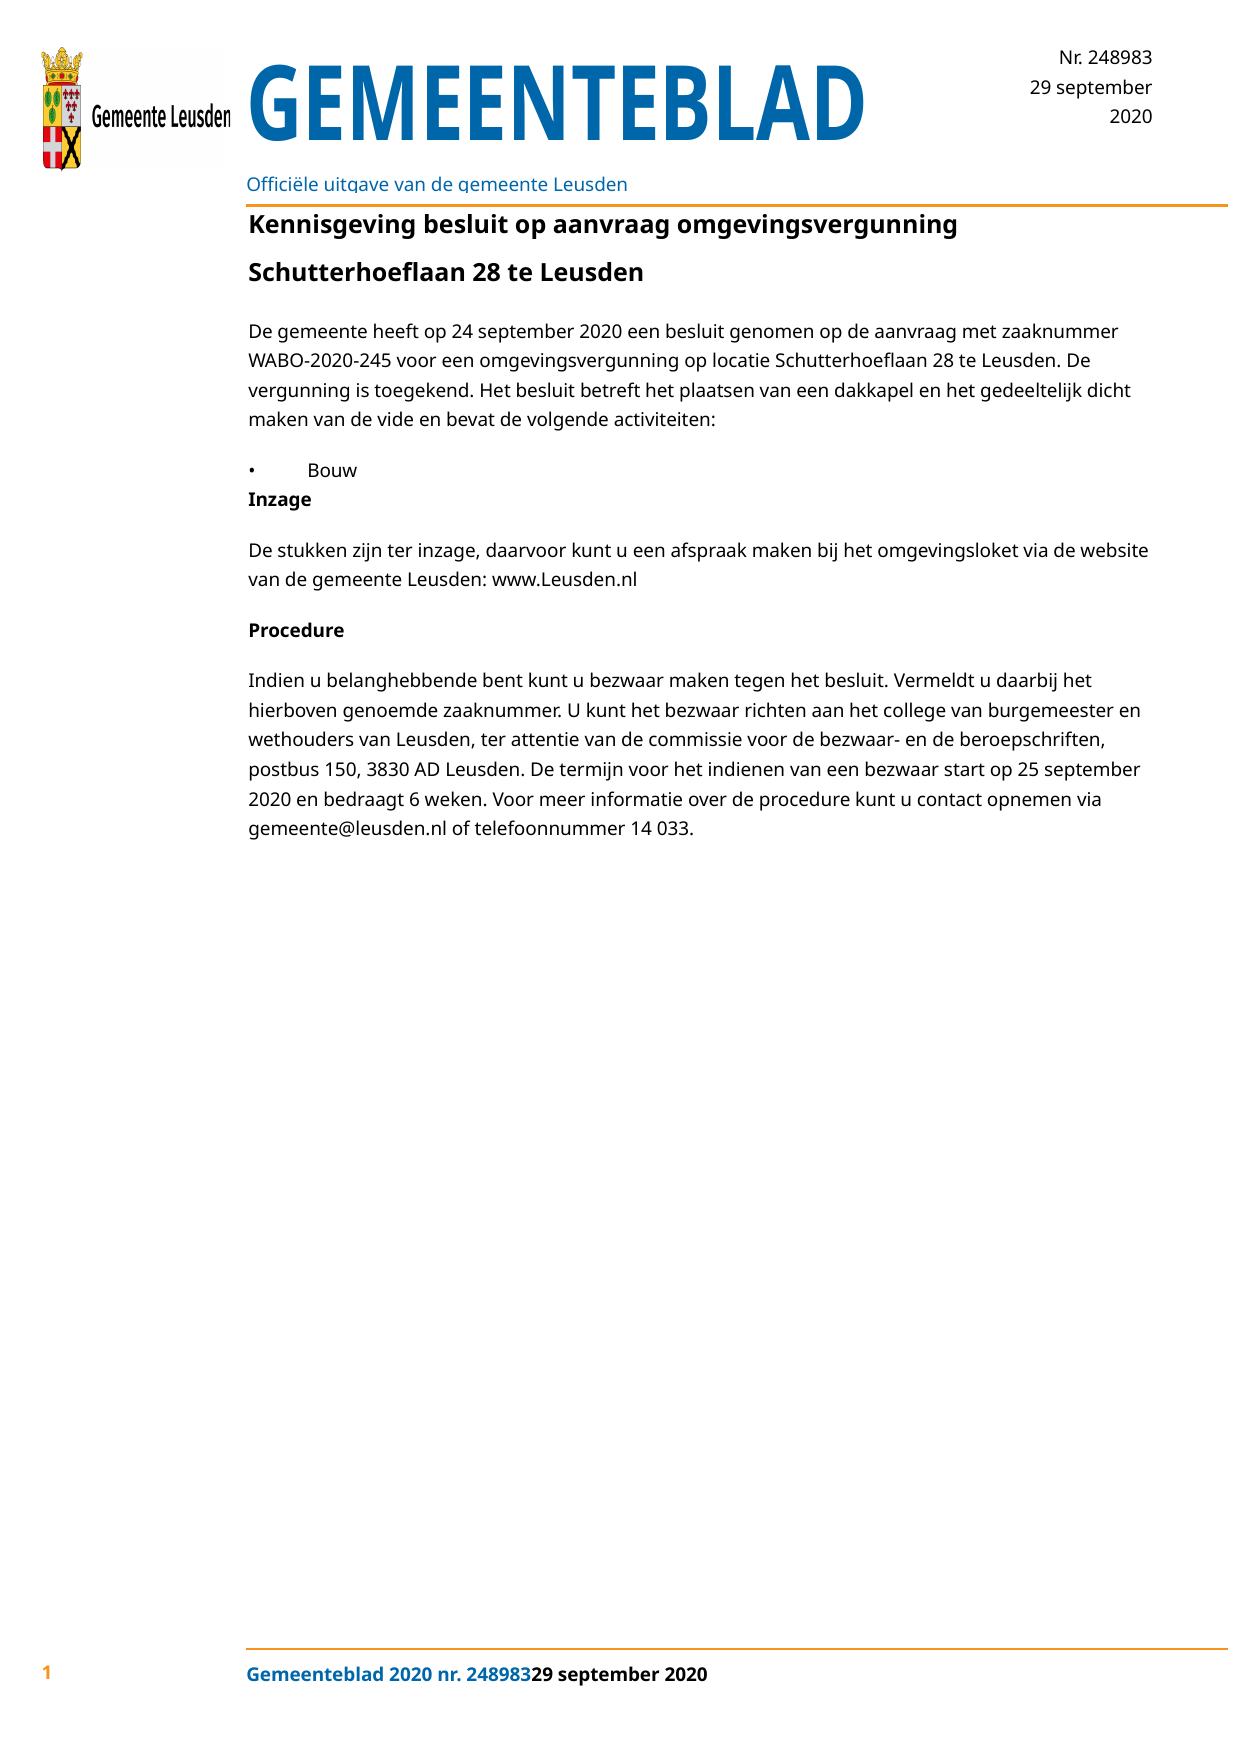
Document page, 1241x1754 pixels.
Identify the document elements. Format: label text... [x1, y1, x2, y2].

text Kennisgeving besluit op aanvraag omgevingsvergunning Schutterhoeflaan 28 te Leusden [248, 207, 1152, 288]
text De gemeente heeft op 24 september 2020 een besluit genomen op de aanvraag met zaaknummer WABO-2020-245 voor een omgevingsvergunning op locatie Schutterhoeflaan 28 te Leusden. De vergunning is toegekend. Het besluit betreft het plaatsen van een dakkapel en het gedeeltelijk dicht maken van de vide en bevat de volgende activiteiten: [248, 318, 1152, 432]
text Procedure [248, 617, 1152, 643]
text De stukken zijn ter inzage, daarvoor kunt u een afspraak maken bij het omgevingsloket via de website van de gemeente Leusden: www.Leusden.nl [248, 537, 1152, 592]
text Inzage [248, 487, 1152, 512]
text Indien u belanghebbende bent kunt u bezwaar maken tegen het besluit. Vermeldt u daarbij het hierboven genoemde zaaknummer. U kunt het bezwaar richten aan het college van burgemeester en wethouders van Leusden, ter attentie van de commissie voor de bezwaar- en de beroepschriften, postbus 150, 3830 AD Leusden. De termijn voor het indienen van een bezwaar start op 25 september 2020 en bedraagt 6 weken. Voor meer informatie over de procedure kunt u contact opnemen via gemeente@leusden.nl of telefoonnummer 14 033. [248, 667, 1152, 841]
picture [41, 47, 231, 172]
list Bouw [248, 457, 1152, 483]
